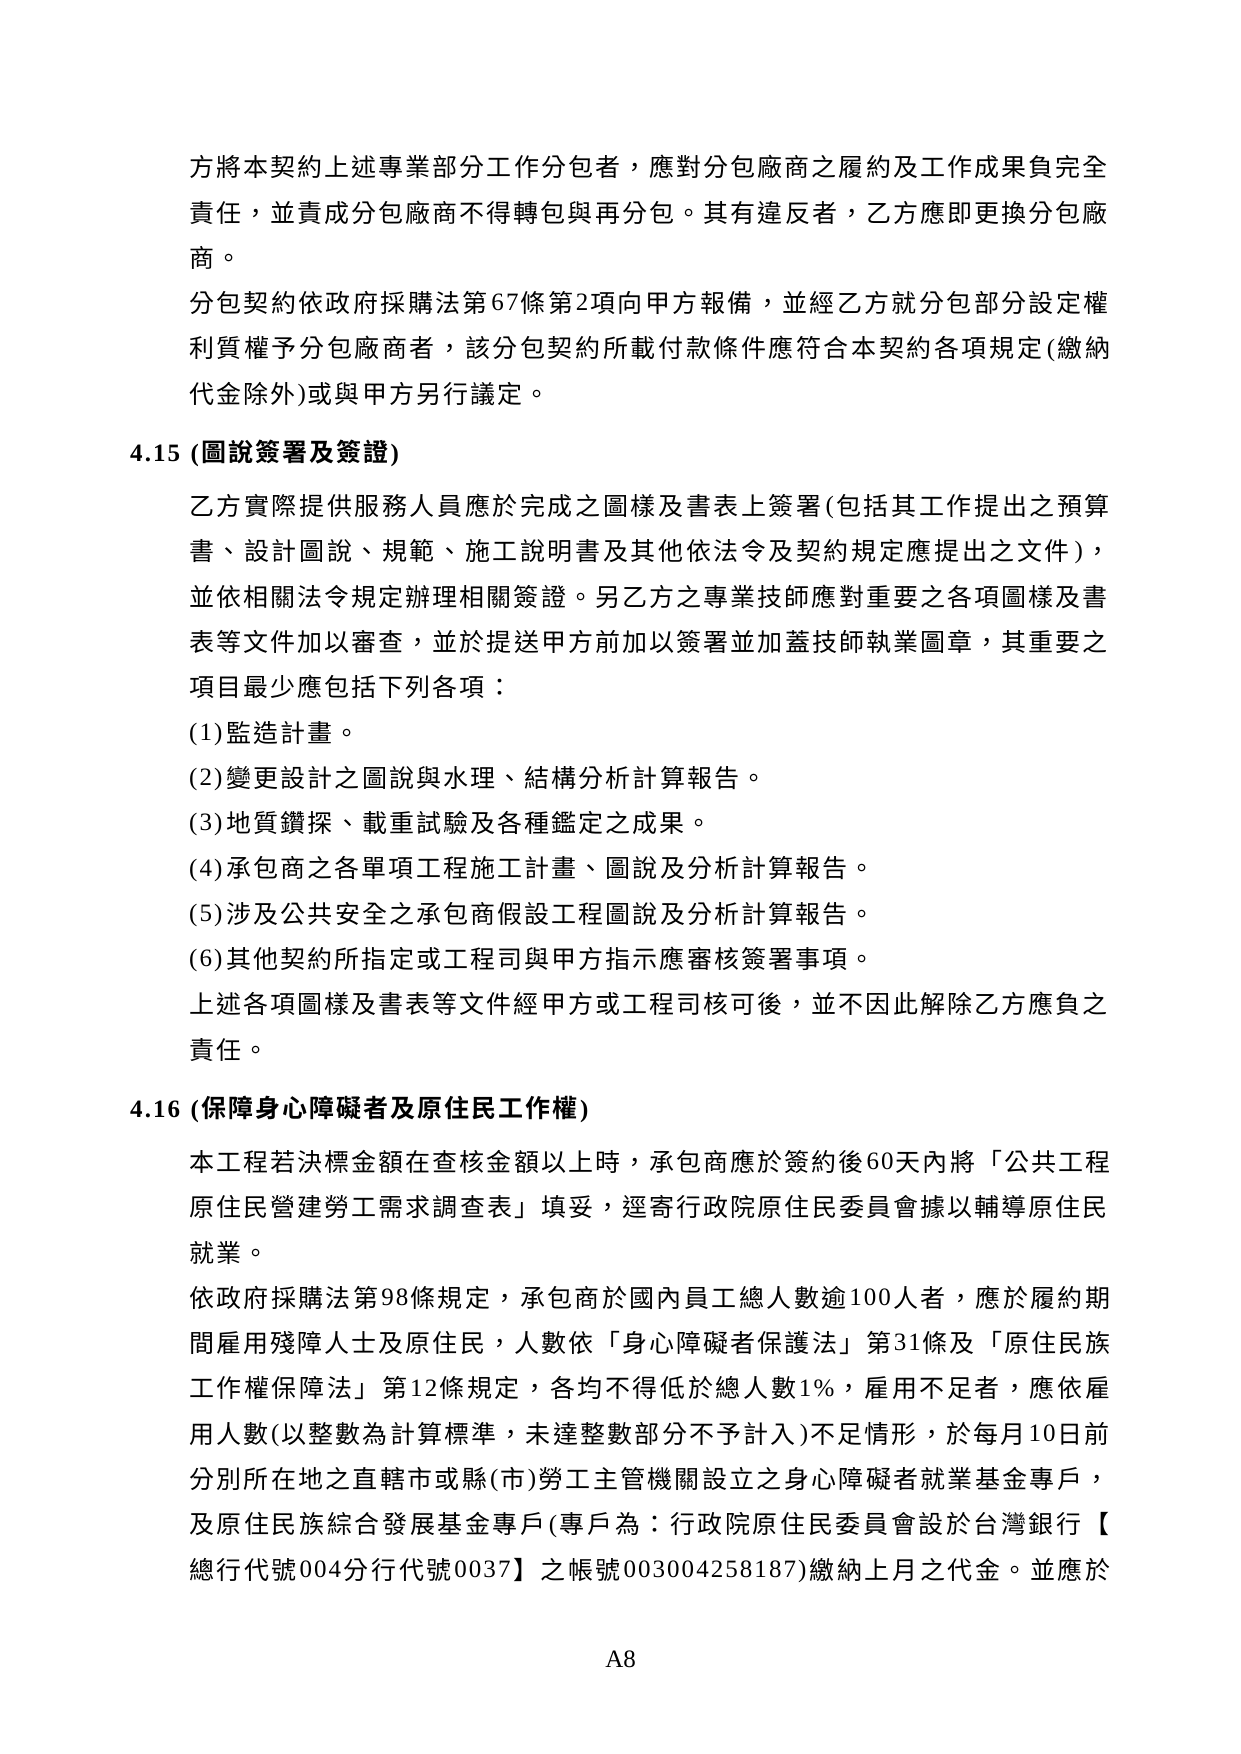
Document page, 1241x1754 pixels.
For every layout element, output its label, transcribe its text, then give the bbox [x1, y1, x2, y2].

text 依政府採購法第98條規定，承包商於國內員工總人數逾100人者，應於履約期間雇用殘障人士及原住民，人數依「身心障礙者保護法」第31條及「原住民族工作權保障法」第12條規定，各均不得低於總人數1%，雇用不足者，應依雇用人數(以整數為計算標準，未達整數部分不予計入)不足情形，於每月10日前分別所在地之直轄市或縣(市)勞工主管機關設立之身心障礙者就業基金專戶，及原住民族綜合發展基金專戶(專戶為：行政院原住民委員會設於台灣銀行【總行代號004分行代號0037】之帳號003004258187)繳納上月之代金。並應於 [189, 1278, 1110, 1586]
list 涉及公共安全之承包商假設工程圖說及分析計算報告。 [189, 894, 1110, 931]
subtitle (圖說簽署及簽證) [130, 432, 1110, 468]
text 分包契約依政府採購法第67條第2項向甲方報備，並經乙方就分包部分設定權利質權予分包廠商者，該分包契約所載付款條件應符合本契約各項規定(繳納代金除外)或與甲方另行議定。 [189, 284, 1110, 411]
list 監造計畫。 [189, 713, 1110, 749]
text 方將本契約上述專業部分工作分包者，應對分包廠商之履約及工作成果負完全責任，並責成分包廠商不得轉包與再分包。其有違反者，乙方應即更換分包廠商。 [189, 148, 1110, 274]
list 地質鑽探、載重試驗及各種鑑定之成果。 [189, 804, 1110, 840]
list 變更設計之圖說與水理、結構分析計算報告。 [189, 758, 1110, 794]
text 上述各項圖樣及書表等文件經甲方或工程司核可後，並不因此解除乙方應負之責任。 [189, 985, 1110, 1066]
text 本工程若決標金額在查核金額以上時，承包商應於簽約後60天內將「公共工程原住民營建勞工需求調查表」填妥，逕寄行政院原住民委員會據以輔導原住民就業。 [189, 1142, 1110, 1269]
subtitle (保障身心障礙者及原住民工作權) [130, 1088, 1110, 1124]
list 承包商之各單項工程施工計畫、圖說及分析計算報告。 [189, 849, 1110, 885]
list 其他契約所指定或工程司與甲方指示應審核簽署事項。 [189, 939, 1110, 976]
text 乙方實際提供服務人員應於完成之圖樣及書表上簽署(包括其工作提出之預算書、設計圖說、規範、施工說明書及其他依法令及契約規定應提出之文件)，並依相關法令規定辦理相關簽證。另乙方之專業技師應對重要之各項圖樣及書表等文件加以審查，並於提送甲方前加以簽署並加蓋技師執業圖章，其重要之項目最少應包括下列各項： [189, 486, 1110, 704]
